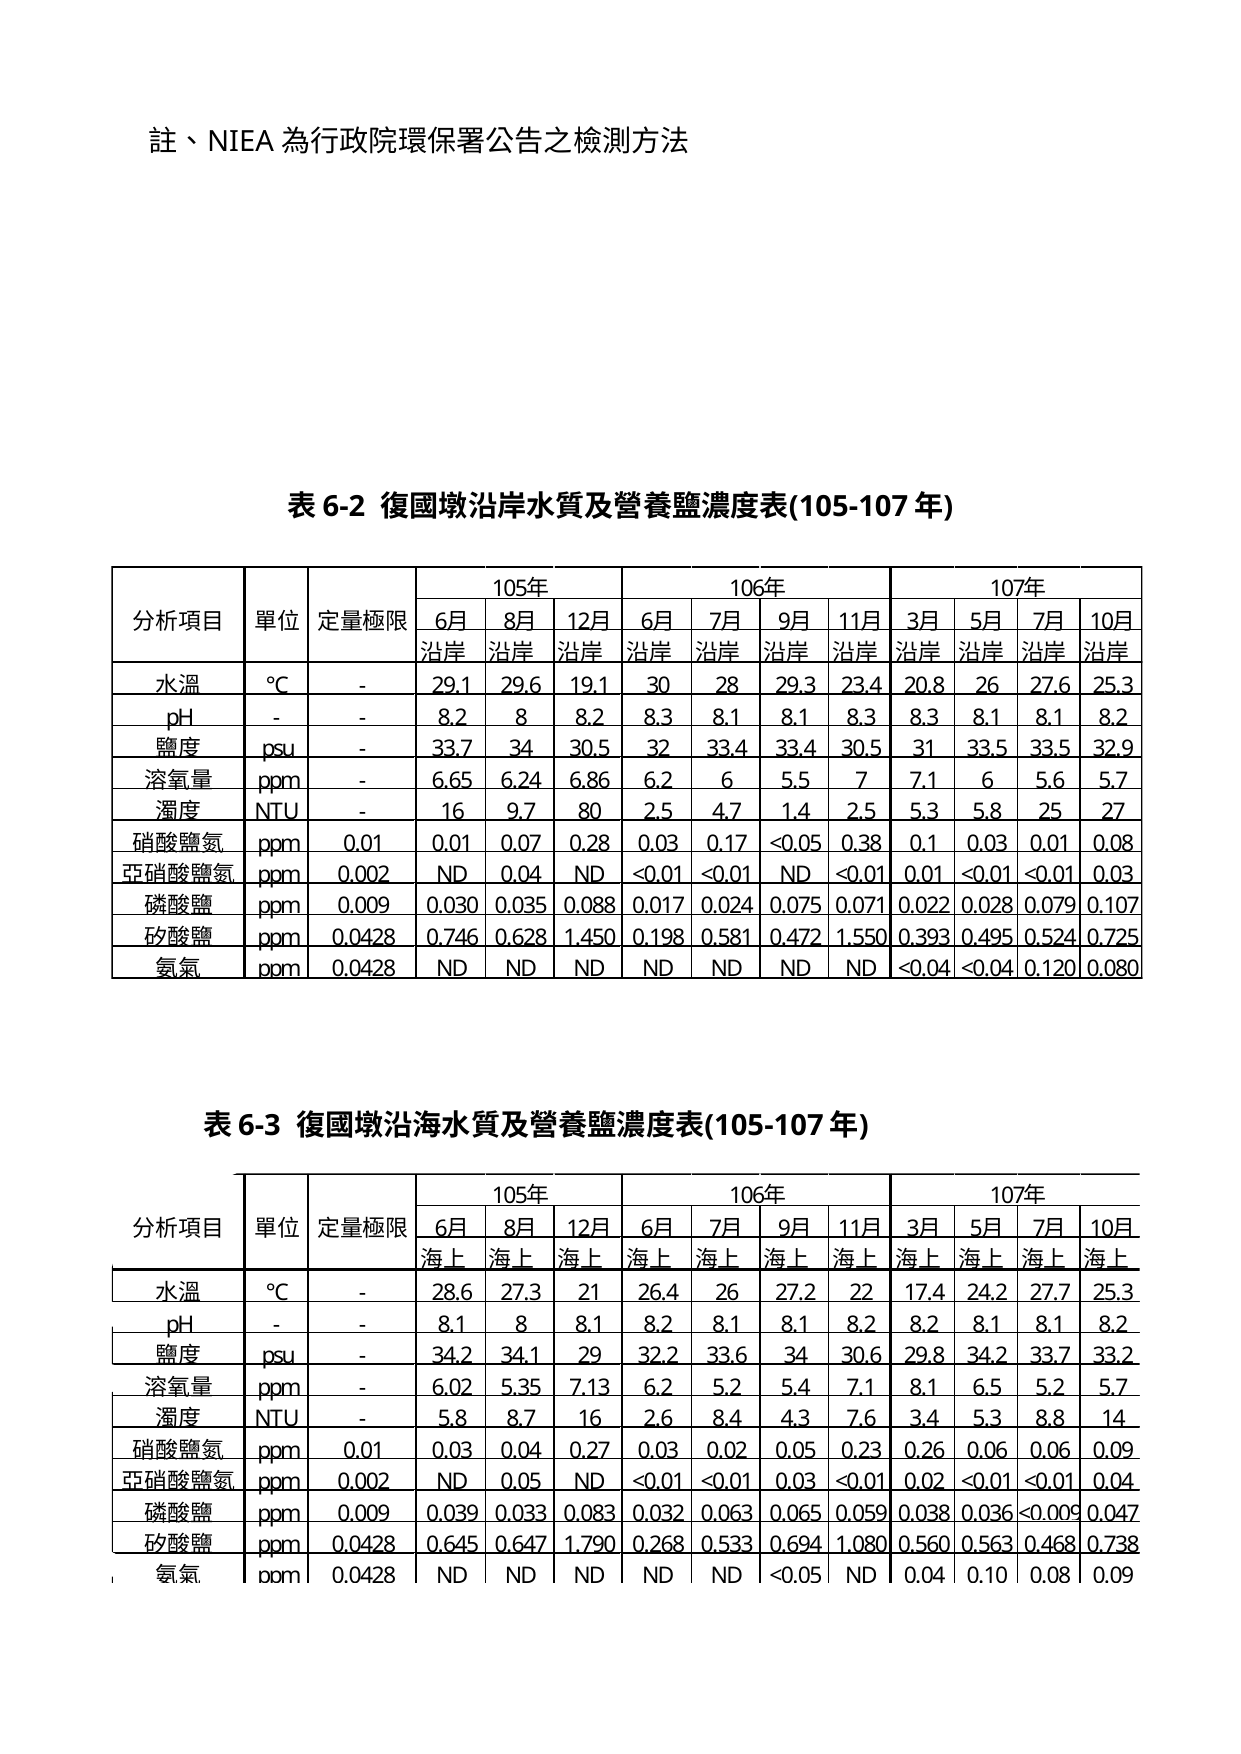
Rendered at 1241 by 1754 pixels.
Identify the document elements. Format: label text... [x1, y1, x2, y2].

text 表6-2 復國墩沿岸水質及營養鹽濃度表(105-107年) [74, 460, 1167, 535]
text 表6-3 復國墩沿海水質及營養鹽濃度表(105-107年) [74, 1079, 1167, 1154]
text 註、NIEA 為行政院環保署公告之檢測方法 [118, 108, 1167, 160]
